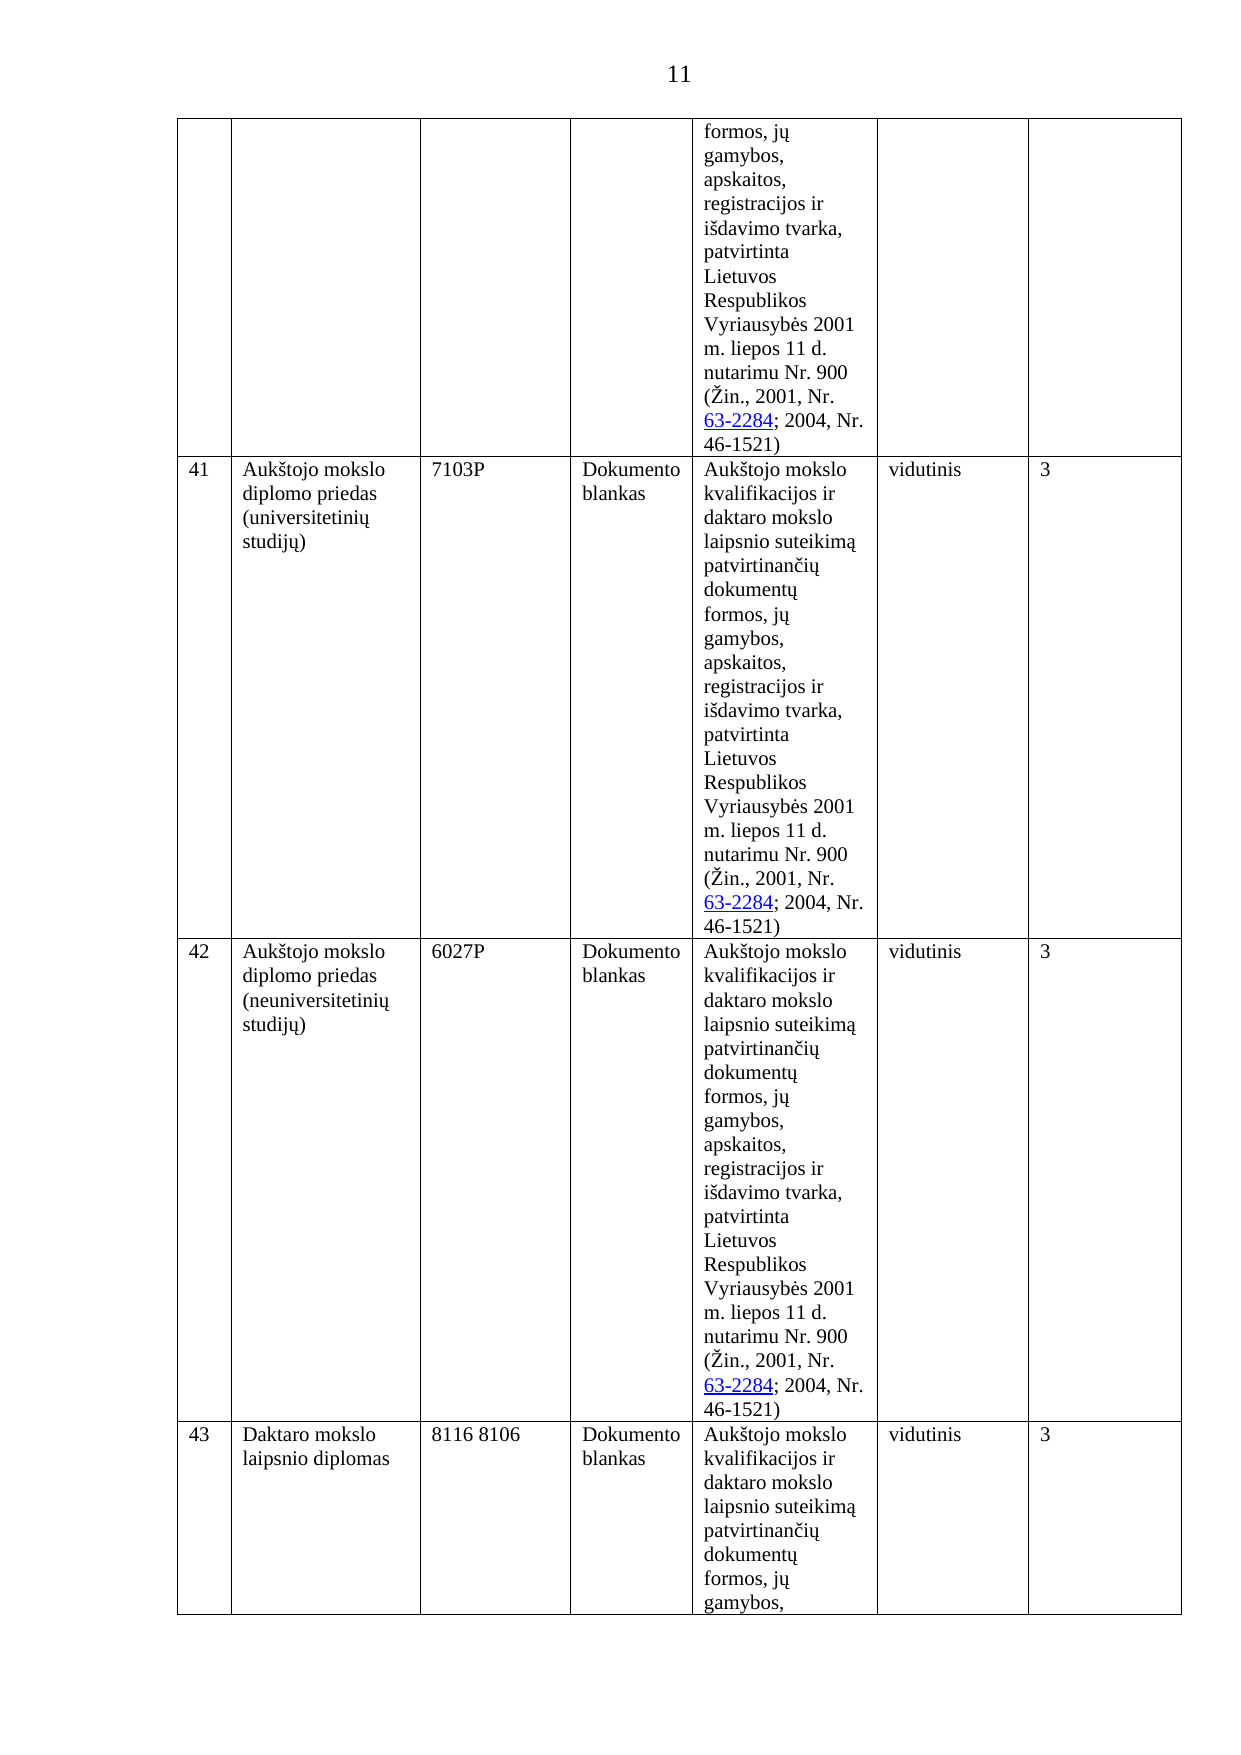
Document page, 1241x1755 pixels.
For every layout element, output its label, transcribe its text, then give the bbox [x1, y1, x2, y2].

table_cell vidutinis [878, 1422, 1028, 1614]
table_cell vidutinis [878, 457, 1028, 938]
table_cell 43 [178, 1422, 231, 1614]
table_cell [421, 119, 570, 456]
table_cell 42 [178, 939, 231, 1421]
table_cell 3 [1029, 1422, 1181, 1614]
table_cell [1029, 119, 1181, 456]
table_cell Aukštojo mokslo kvalifikacijos ir daktaro mokslo laipsnio suteikimą patvirtinančių dokumentų formos, jų gamybos, [693, 1422, 877, 1614]
table_cell Dokumento blankas [571, 457, 692, 938]
table_cell Daktaro mokslo laipsnio diplomas [232, 1422, 420, 1614]
table_cell Aukštojo mokslo diplomo priedas (neuniversitetinių studijų) [232, 939, 420, 1421]
table_cell [571, 119, 692, 456]
table_cell [178, 119, 231, 456]
table_cell Aukštojo mokslo kvalifikacijos ir daktaro mokslo laipsnio suteikimą patvirtinančių dokumentų formos, jų gamybos, apskaitos, registracijos ir išdavimo tvarka, patvirtinta Lietuvos Respublikos Vyriausybės 2001 m. liepos 11 d. nutarimu Nr. 900 (Žin., 2001, Nr. 63-2284; 2004, Nr. 46-1521) [693, 939, 877, 1421]
table_cell Aukštojo mokslo diplomo priedas (universitetinių studijų) [232, 457, 420, 938]
table_cell Aukštojo mokslo kvalifikacijos ir daktaro mokslo laipsnio suteikimą patvirtinančių dokumentų formos, jų gamybos, apskaitos, registracijos ir išdavimo tvarka, patvirtinta Lietuvos Respublikos Vyriausybės 2001 m. liepos 11 d. nutarimu Nr. 900 (Žin., 2001, Nr. 63-2284; 2004, Nr. 46-1521) [693, 457, 877, 938]
table_cell Dokumento blankas [571, 1422, 692, 1614]
table_cell 3 [1029, 457, 1181, 938]
table_cell 7103P [421, 457, 570, 938]
table_cell formos, jų gamybos, apskaitos, registracijos ir išdavimo tvarka, patvirtinta Lietuvos Respublikos Vyriausybės 2001 m. liepos 11 d. nutarimu Nr. 900 (Žin., 2001, Nr. 63-2284; 2004, Nr. 46-1521) [693, 119, 877, 456]
table_cell vidutinis [878, 939, 1028, 1421]
table_cell [232, 119, 420, 456]
table_cell Dokumento blankas [571, 939, 692, 1421]
table_cell [878, 119, 1028, 456]
table_cell 3 [1029, 939, 1181, 1421]
table_cell 41 [178, 457, 231, 938]
table_cell 8116 8106 [421, 1422, 570, 1614]
table_cell 6027P [421, 939, 570, 1421]
